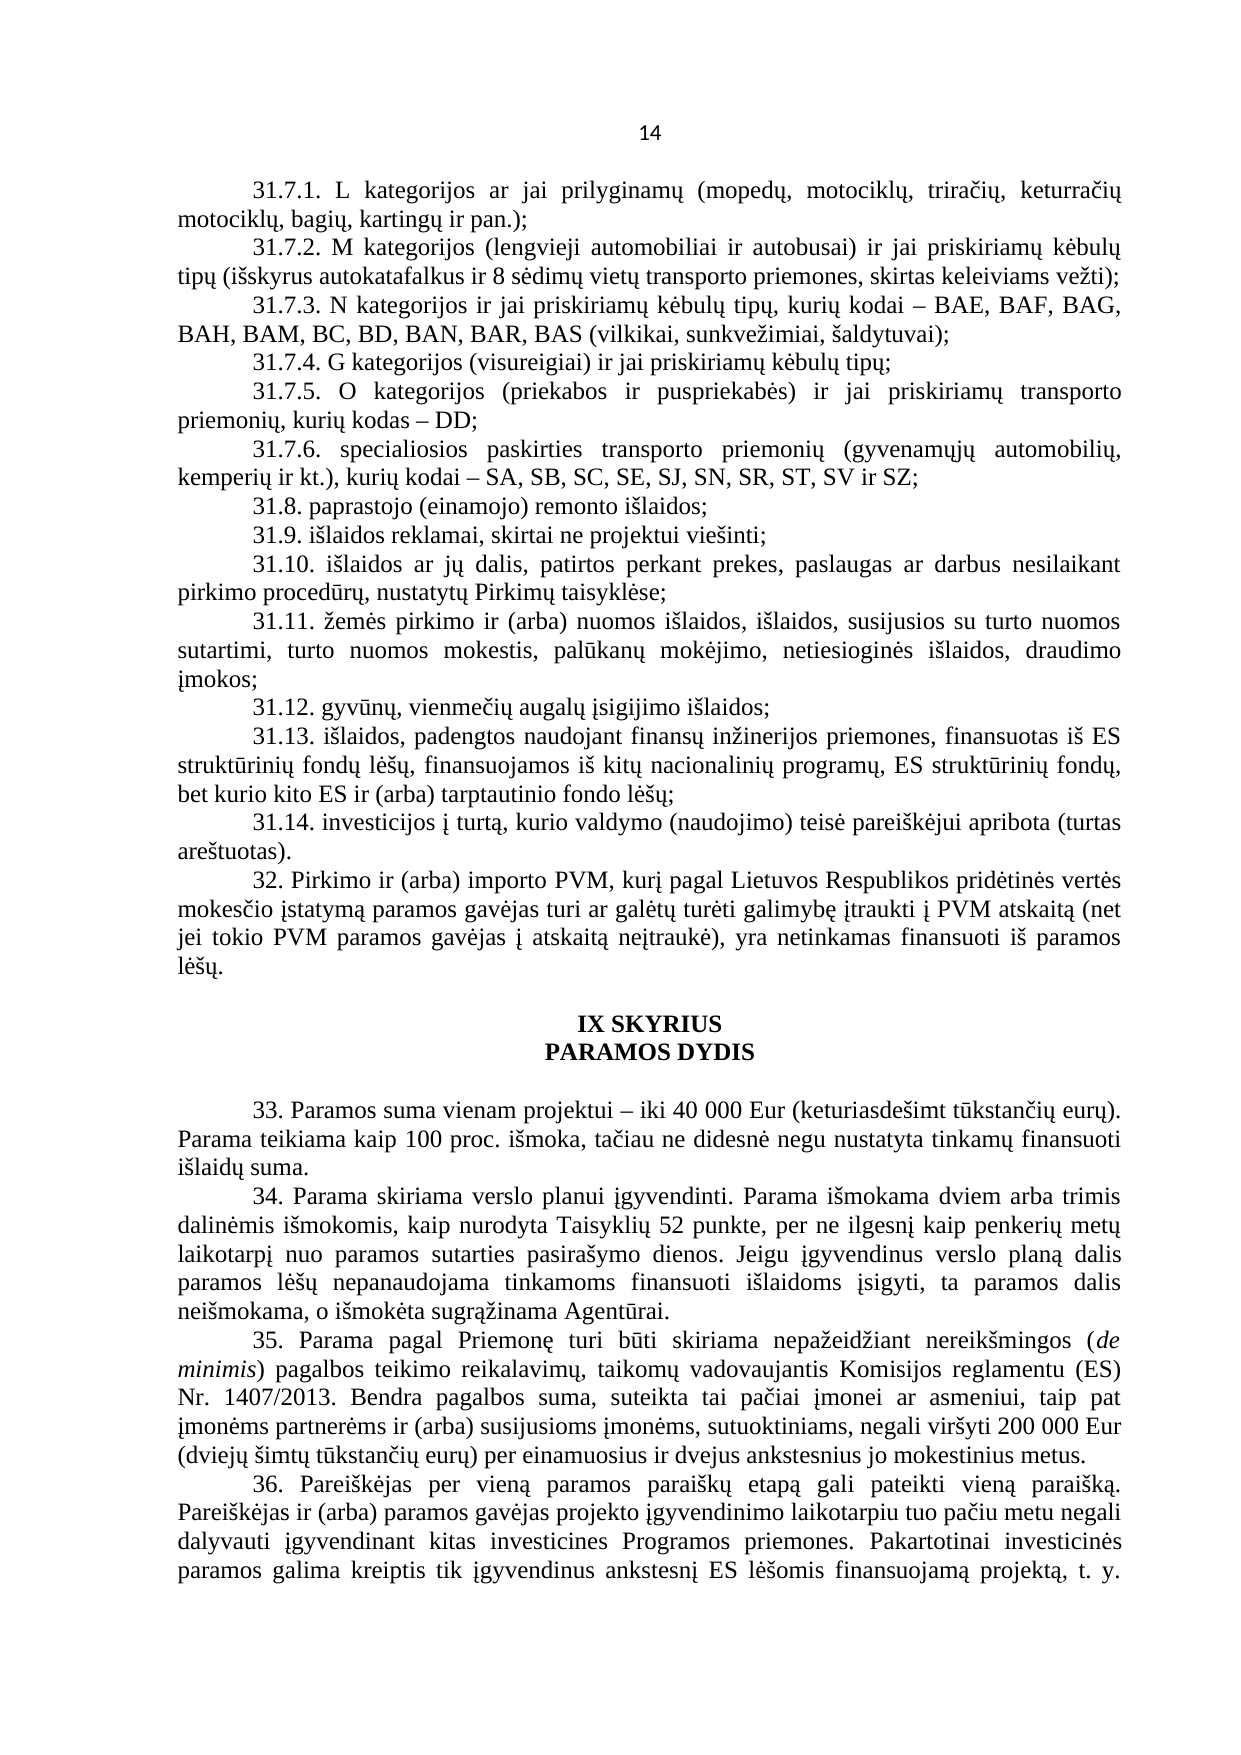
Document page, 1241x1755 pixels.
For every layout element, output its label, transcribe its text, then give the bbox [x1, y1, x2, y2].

text IX SKYRIUS [177, 1009, 1122, 1037]
text 31.10. išlaidos ar jų dalis, patirtos perkant prekes, paslaugas ar darbus nesilaikant pirkimo procedūrų, nustatytų Pirkimų taisyklėse; [177, 549, 1122, 606]
text 31.13. išlaidos, padengtos naudojant finansų inžinerijos priemones, finansuotas iš ES struktūrinių fondų lėšų, finansuojamos iš kitų nacionalinių programų, ES struktūrinių fondų, bet kurio kito ES ir (arba) tarptautinio fondo lėšų; [177, 721, 1122, 807]
text 31.7.5. O kategorijos (priekabos ir puspriekabės) ir jai priskiriamų transporto priemonių, kurių kodas – DD; [177, 376, 1122, 434]
text 31.8. paprastojo (einamojo) remonto išlaidos; [177, 491, 1122, 520]
text 31.7.1. L kategorijos ar jai prilyginamų (mopedų, motociklų, triračių, keturračių motociklų, bagių, kartingų ir pan.); [177, 175, 1122, 232]
text 31.14. investicijos į turtą, kurio valdymo (naudojimo) teisė pareiškėjui apribota (turtas areštuotas). [177, 807, 1122, 865]
text 31.11. žemės pirkimo ir (arba) nuomos išlaidos, išlaidos, susijusios su turto nuomos sutartimi, turto nuomos mokestis, palūkanų mokėjimo, netiesioginės išlaidos, draudimo įmokos; [177, 606, 1122, 692]
text 35. Parama pagal Priemonę turi būti skiriama nepažeidžiant nereikšmingos (de minimis) pagalbos teikimo reikalavimų, taikomų vadovaujantis Komisijos reglamentu (ES) Nr. 1407/2013. Bendra pagalbos suma, suteikta tai pačiai įmonei ar asmeniui, taip pat įmonėms partnerėms ir (arba) susijusioms įmonėms, sutuoktiniams, negali viršyti 200 000 Eur (dviejų šimtų tūkstančių eurų) per einamuosius ir dvejus ankstesnius jo mokestinius metus. [177, 1325, 1122, 1469]
text 34. Parama skiriama verslo planui įgyvendinti. Parama išmokama dviem arba trimis dalinėmis išmokomis, kaip nurodyta Taisyklių 52 punkte, per ne ilgesnį kaip penkerių metų laikotarpį nuo paramos sutarties pasirašymo dienos. Jeigu įgyvendinus verslo planą dalis paramos lėšų nepanaudojama tinkamoms finansuoti išlaidoms įsigyti, ta paramos dalis neišmokama, o išmokėta sugrąžinama Agentūrai. [177, 1181, 1122, 1325]
text 31.7.4. G kategorijos (visureigiai) ir jai priskiriamų kėbulų tipų; [177, 347, 1122, 376]
text 31.7.2. M kategorijos (lengvieji automobiliai ir autobusai) ir jai priskiriamų kėbulų tipų (išskyrus autokatafalkus ir 8 sėdimų vietų transporto priemones, skirtas keleiviams vežti); [177, 232, 1122, 290]
text 31.7.6. specialiosios paskirties transporto priemonių (gyvenamųjų automobilių, kemperių ir kt.), kurių kodai – SA, SB, SC, SE, SJ, SN, SR, ST, SV ir SZ; [177, 434, 1122, 491]
text 31.12. gyvūnų, vienmečių augalų įsigijimo išlaidos; [177, 692, 1122, 721]
text 32. Pirkimo ir (arba) importo PVM, kurį pagal Lietuvos Respublikos pridėtinės vertės mokesčio įstatymą paramos gavėjas turi ar galėtų turėti galimybę įtraukti į PVM atskaitą (net jei tokio PVM paramos gavėjas į atskaitą neįtraukė), yra netinkamas finansuoti iš paramos lėšų. [177, 865, 1122, 980]
text PARAMOS DYDIS [177, 1037, 1122, 1066]
text 31.7.3. N kategorijos ir jai priskiriamų kėbulų tipų, kurių kodai – BAE, BAF, BAG, BAH, BAM, BC, BD, BAN, BAR, BAS (vilkikai, sunkvežimiai, šaldytuvai); [177, 290, 1122, 347]
text 31.9. išlaidos reklamai, skirtai ne projektui viešinti; [177, 520, 1122, 549]
text 33. Paramos suma vienam projektui – iki 40 000 Eur (keturiasdešimt tūkstančių eurų). Parama teikiama kaip 100 proc. išmoka, tačiau ne didesnė negu nustatyta tinkamų finansuoti išlaidų suma. [177, 1095, 1122, 1181]
text 36. Pareiškėjas per vieną paramos paraiškų etapą gali pateikti vieną paraišką. Pareiškėjas ir (arba) paramos gavėjas projekto įgyvendinimo laikotarpiu tuo pačiu metu negali dalyvauti įgyvendinant kitas investicines Programos priemones. Pakartotinai investicinės paramos galima kreiptis tik įgyvendinus ankstesnį ES lėšomis finansuojamą projektą, t. y. [177, 1469, 1122, 1584]
